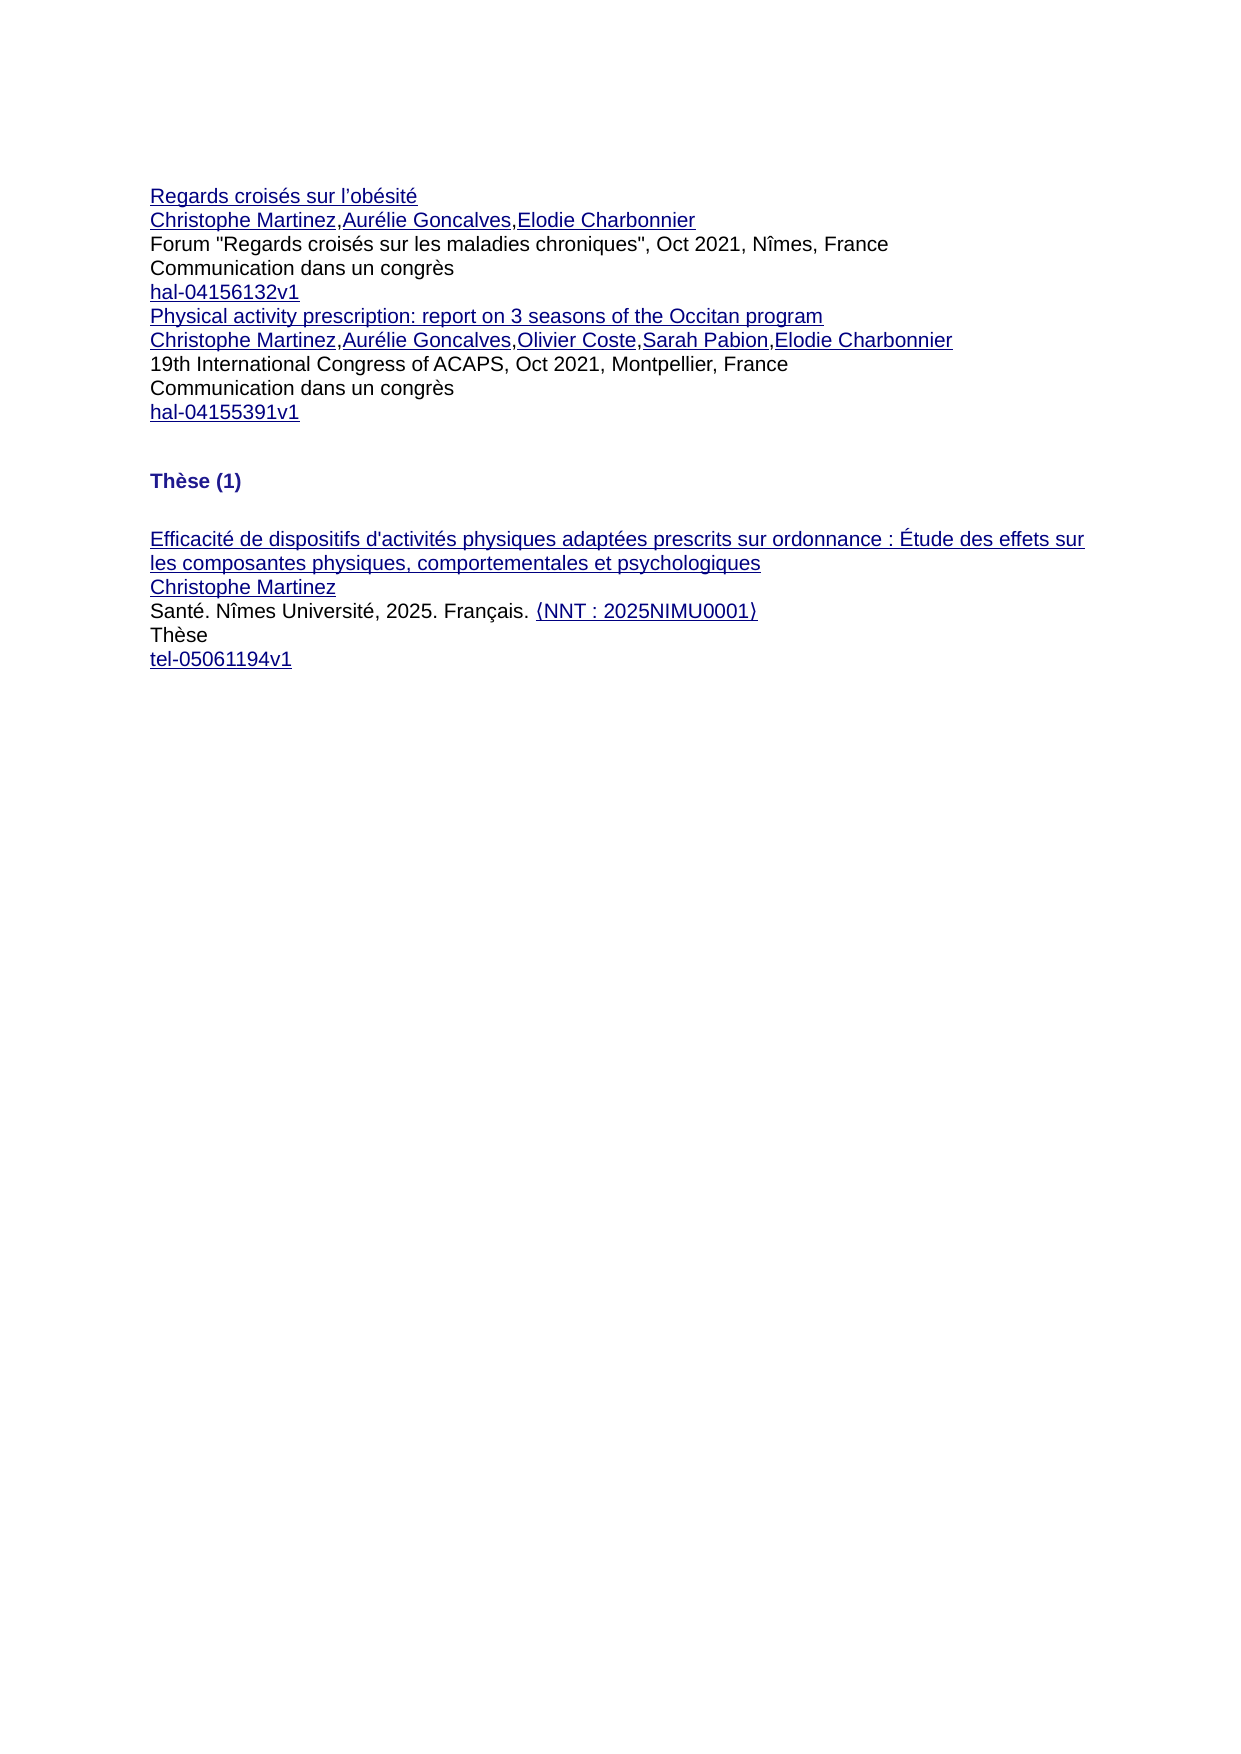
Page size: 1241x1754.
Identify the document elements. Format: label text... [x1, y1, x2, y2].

table_header Regards croisés sur l’obésité Christophe Martinez,Aurélie Goncalves,Elodie Charbonnier Forum "Regards croisés sur les maladies chroniques", Oct 2021, Nîmes, France Communication dans un congrès hal-04156132v1 [150, 184, 1090, 304]
table_header Efficacité de dispositifs d'activités physiques adaptées prescrits sur ordonnance : Étude des effets sur les composantes physiques, comportementales et psychologiques Christophe Martinez Santé. Nîmes Université, 2025. Français. ⟨NNT : 2025NIMU0001⟩ Thèse tel-05061194v1 [150, 527, 1090, 671]
subtitle Thèse (1) [150, 469, 1090, 493]
table_cell Physical activity prescription: report on 3 seasons of the Occitan program Christophe Martinez,Aurélie Goncalves,Olivier Coste,Sarah Pabion,Elodie Charbonnier 19th International Congress of ACAPS, Oct 2021, Montpellier, France Communication dans un congrès hal-04155391v1 [150, 304, 1090, 424]
